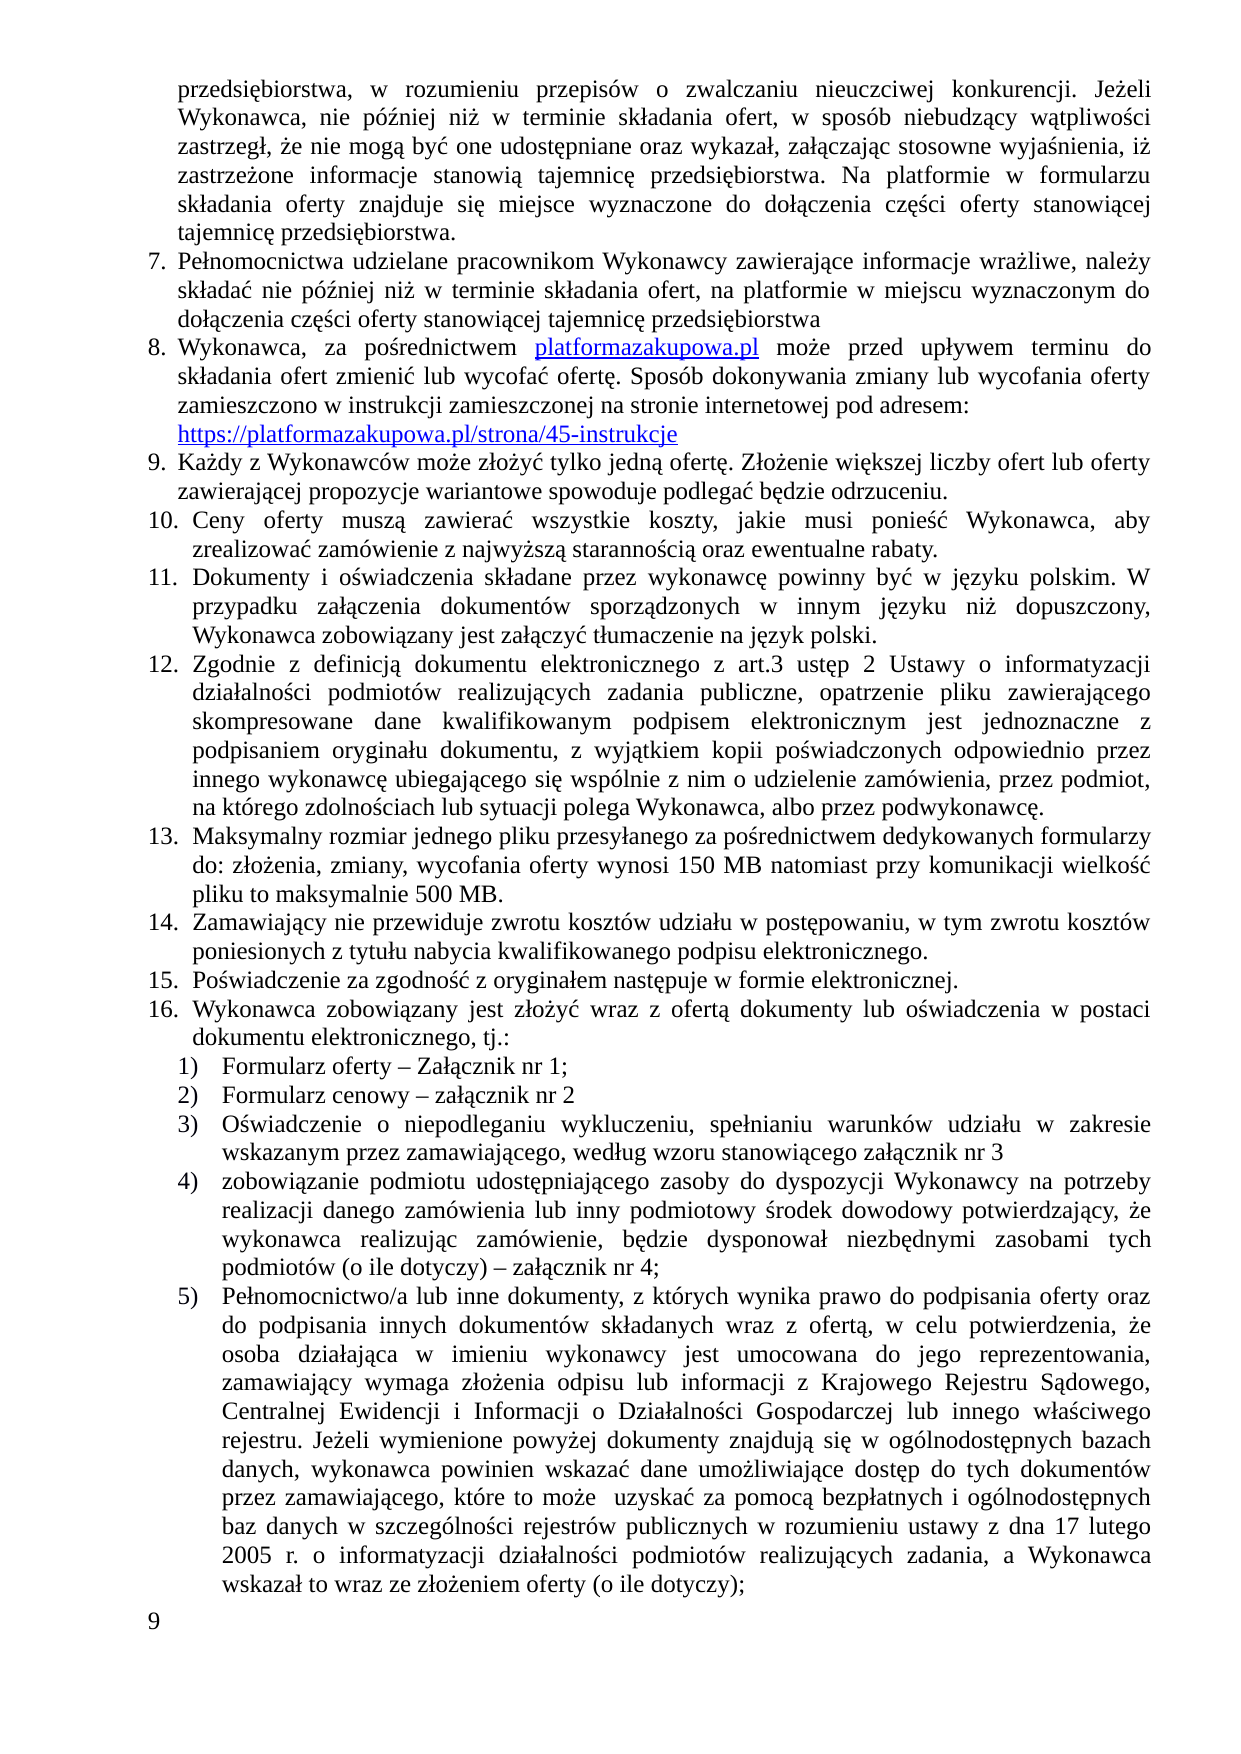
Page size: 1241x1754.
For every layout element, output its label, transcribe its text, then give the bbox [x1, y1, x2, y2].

text https://platformazakupowa.pl/strona/45-instrukcje [177, 419, 1152, 447]
list Dokumenty i oświadczenia składane przez wykonawcę powinny być w języku polskim. W przypadku załączenia dokumentów sporządzonych w innym języku niż dopuszczony, Wykonawca zobowiązany jest załączyć tłumaczenie na język polski. [148, 562, 1152, 649]
list Ceny oferty muszą zawierać wszystkie koszty, jakie musi ponieść Wykonawca, aby zrealizować zamówienie z najwyższą starannością oraz ewentualne rabaty. [148, 505, 1152, 562]
list Wykonawca, za pośrednictwem platformazakupowa.pl może przed upływem terminu do składania ofert zmienić lub wycofać ofertę. Sposób dokonywania zmiany lub wycofania oferty zamieszczono w instrukcji zamieszczonej na stronie internetowej pod adresem: [148, 332, 1152, 419]
list Zgodnie z definicją dokumentu elektronicznego z art.3 ustęp 2 Ustawy o informatyzacji działalności podmiotów realizujących zadania publiczne, opatrzenie pliku zawierającego skompresowane dane kwalifikowanym podpisem elektronicznym jest jednoznaczne z podpisaniem oryginału dokumentu, z wyjątkiem kopii poświadczonych odpowiednio przez innego wykonawcę ubiegającego się wspólnie z nim o udzielenie zamówienia, przez podmiot, na którego zdolnościach lub sytuacji polega Wykonawca, albo przez podwykonawcę. [148, 649, 1152, 821]
list Każdy z Wykonawców może złożyć tylko jedną ofertę. Złożenie większej liczby ofert lub oferty zawierającej propozycje wariantowe spowoduje podlegać będzie odrzuceniu. [148, 447, 1152, 505]
list zobowiązanie podmiotu udostępniającego zasoby do dyspozycji Wykonawcy na potrzeby realizacji danego zamówienia lub inny podmiotowy środek dowodowy potwierdzający, że wykonawca realizując zamówienie, będzie dysponował niezbędnymi zasobami tych podmiotów (o ile dotyczy) – załącznik nr 4; [177, 1166, 1152, 1281]
list przedsiębiorstwa, w rozumieniu przepisów o zwalczaniu nieuczciwej konkurencji. Jeżeli Wykonawca, nie później niż w terminie składania ofert, w sposób niebudzący wątpliwości zastrzegł, że nie mogą być one udostępniane oraz wykazał, załączając stosowne wyjaśnienia, iż zastrzeżone informacje stanowią tajemnicę przedsiębiorstwa. Na platformie w formularzu składania oferty znajduje się miejsce wyznaczone do dołączenia części oferty stanowiącej tajemnicę przedsiębiorstwa. [148, 74, 1152, 246]
list Maksymalny rozmiar jednego pliku przesyłanego za pośrednictwem dedykowanych formularzy do: złożenia, zmiany, wycofania oferty wynosi 150 MB natomiast przy komunikacji wielkość pliku to maksymalnie 500 MB. [148, 821, 1152, 907]
list Wykonawca zobowiązany jest złożyć wraz z ofertą dokumenty lub oświadczenia w postaci dokumentu elektronicznego, tj.: [148, 994, 1152, 1051]
list Poświadczenie za zgodność z oryginałem następuje w formie elektronicznej. [148, 965, 1152, 994]
list Pełnomocnictwo/a lub inne dokumenty, z których wynika prawo do podpisania oferty oraz do podpisania innych dokumentów składanych wraz z ofertą, w celu potwierdzenia, że osoba działająca w imieniu wykonawcy jest umocowana do jego reprezentowania, zamawiający wymaga złożenia odpisu lub informacji z Krajowego Rejestru Sądowego, Centralnej Ewidencji i Informacji o Działalności Gospodarczej lub innego właściwego rejestru. Jeżeli wymienione powyżej dokumenty znajdują się w ogólnodostępnych bazach danych, wykonawca powinien wskazać dane umożliwiające dostęp do tych dokumentów przez zamawiającego, które to może uzyskać za pomocą bezpłatnych i ogólnodostępnych baz danych w szczególności rejestrów publicznych w rozumieniu ustawy z dna 17 lutego 2005 r. o informatyzacji działalności podmiotów realizujących zadania, a Wykonawca wskazał to wraz ze złożeniem oferty (o ile dotyczy); [177, 1281, 1152, 1597]
list Formularz oferty – Załącznik nr 1; [177, 1051, 1152, 1080]
list Oświadczenie o niepodleganiu wykluczeniu, spełnianiu warunków udziału w zakresie wskazanym przez zamawiającego, według wzoru stanowiącego załącznik nr 3 [177, 1109, 1152, 1166]
list Formularz cenowy – załącznik nr 2 [177, 1080, 1152, 1109]
list Pełnomocnictwa udzielane pracownikom Wykonawcy zawierające informacje wrażliwe, należy składać nie później niż w terminie składania ofert, na platformie w miejscu wyznaczonym do dołączenia części oferty stanowiącej tajemnicę przedsiębiorstwa [148, 246, 1152, 332]
list Zamawiający nie przewiduje zwrotu kosztów udziału w postępowaniu, w tym zwrotu kosztów poniesionych z tytułu nabycia kwalifikowanego podpisu elektronicznego. [148, 907, 1152, 965]
